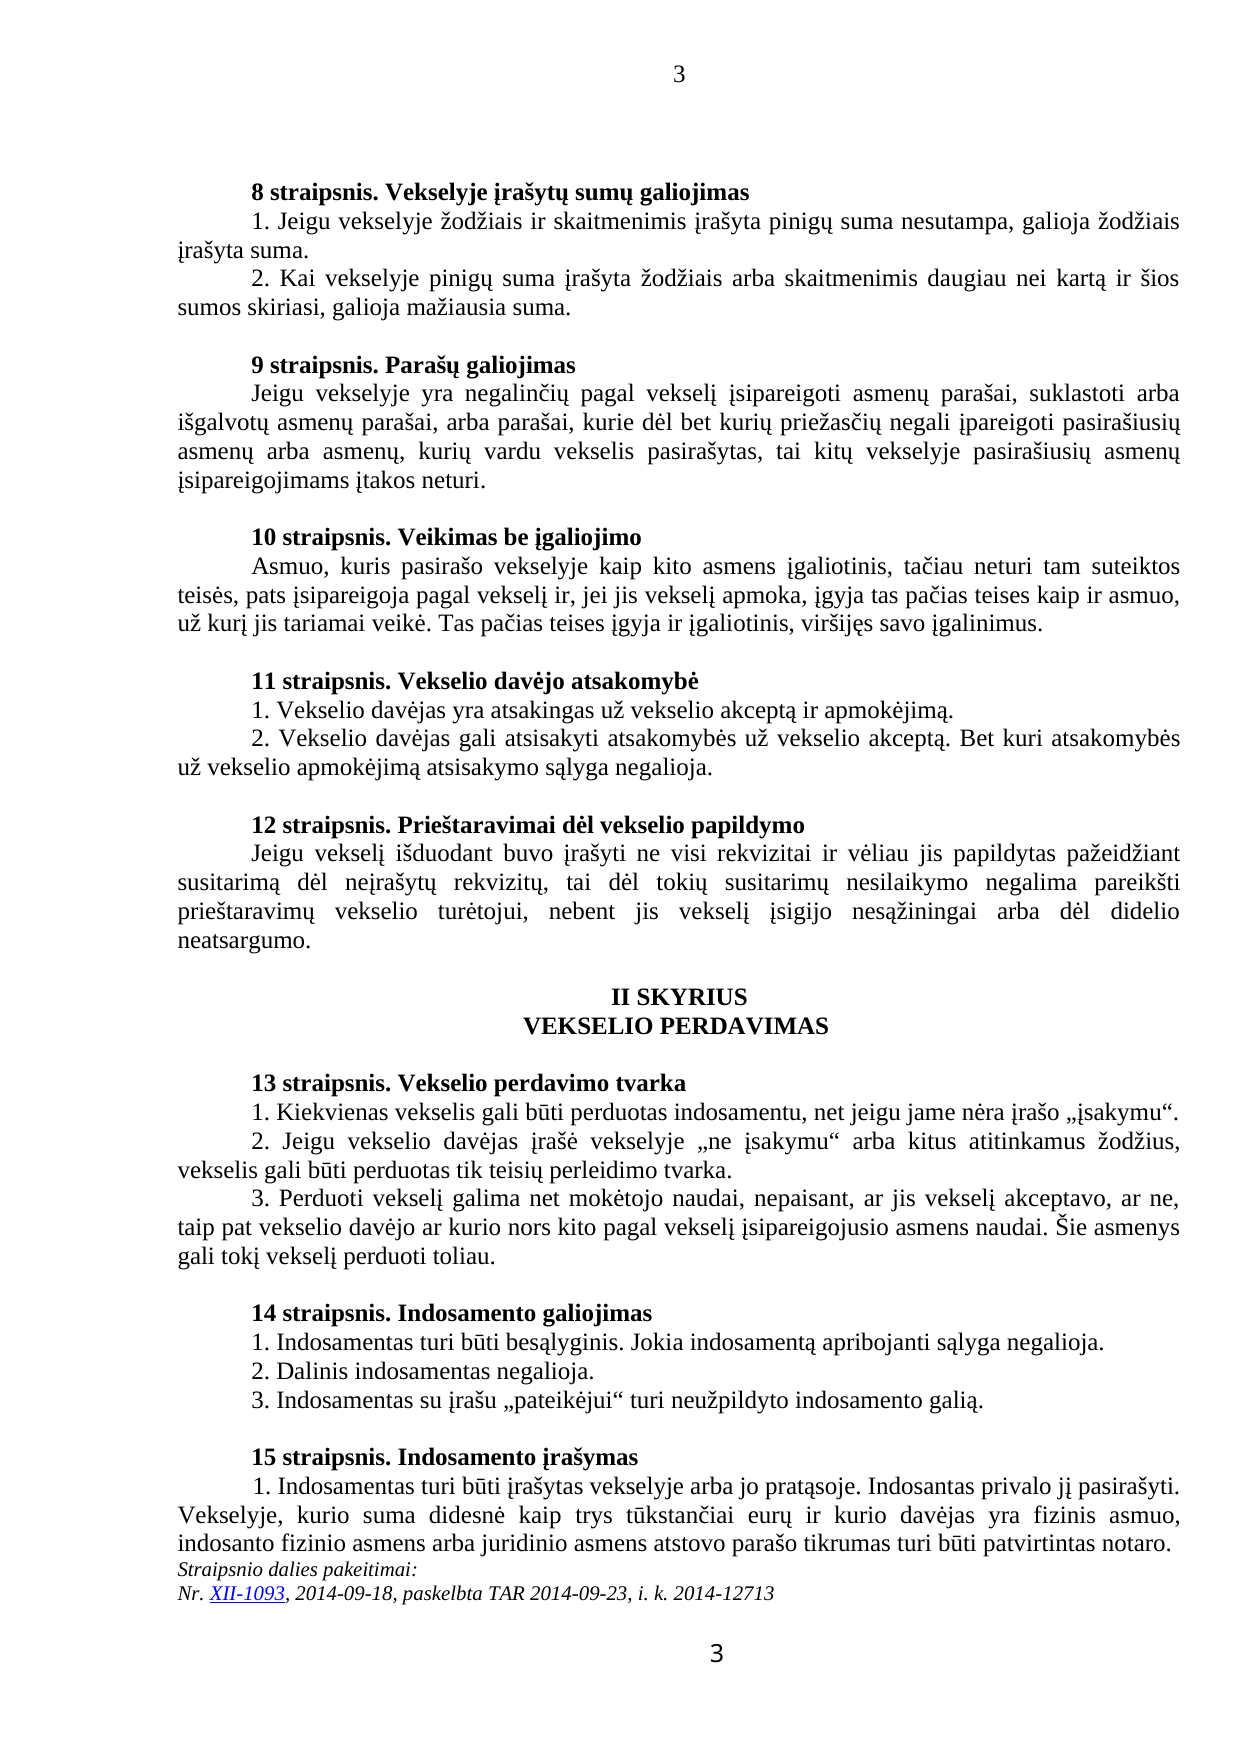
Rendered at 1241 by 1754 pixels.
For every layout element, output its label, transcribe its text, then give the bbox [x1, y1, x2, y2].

text 13 straipsnis. Vekselio perdavimo tvarka [177, 1068, 1181, 1097]
text 10 straipsnis. Veikimas be įgaliojimo [177, 522, 1181, 551]
text 1. Vekselio davėjas yra atsakingas už vekselio akceptą ir apmokėjimą. [177, 695, 1181, 723]
text 3. Indosamentas su įrašu „pateikėjui“ turi neužpildyto indosamento galią. [177, 1385, 1181, 1413]
text 1. Indosamentas turi būti besąlyginis. Jokia indosamentą apribojanti sąlyga negalioja. [177, 1327, 1181, 1356]
text 2. Dalinis indosamentas negalioja. [177, 1356, 1181, 1385]
text 2. Vekselio davėjas gali atsisakyti atsakomybės už vekselio akceptą. Bet kuri atsakomybės už vekselio apmokėjimą atsisakymo sąlyga negalioja. [177, 723, 1181, 781]
text 8 straipsnis. Vekselyje įrašytų sumų galiojimas [177, 177, 1181, 206]
text 1. Kiekvienas vekselis gali būti perduotas indosamentu, net jeigu jame nėra įrašo „įsakymu“. [177, 1097, 1181, 1126]
text 1. Indosamentas turi būti įrašytas vekselyje arba jo pratąsoje. Indosantas privalo jį pasirašyti. Vekselyje, kurio suma didesnė kaip trys tūkstančiai eurų ir kurio davėjas yra fizinis asmuo, indosanto fizinio asmens arba juridinio asmens atstovo parašo tikrumas turi būti patvirtintas notaro. [177, 1471, 1181, 1557]
text Nr. XII-1093, 2014-09-18, paskelbta TAR 2014-09-23, i. k. 2014-12713 [177, 1581, 1181, 1605]
text Straipsnio dalies pakeitimai: [177, 1557, 1181, 1581]
text 2. Kai vekselyje pinigų suma įrašyta žodžiais arba skaitmenimis daugiau nei kartą ir šios sumos skiriasi, galioja mažiausia suma. [177, 263, 1181, 321]
text 14 straipsnis. Indosamento galiojimas [177, 1298, 1181, 1327]
text Jeigu vekselį išduodant buvo įrašyti ne visi rekvizitai ir vėliau jis papildytas pažeidžiant susitarimą dėl neįrašytų rekvizitų, tai dėl tokių susitarimų nesilaikymo negalima pareikšti prieštaravimų vekselio turėtojui, nebent jis vekselį įsigijo nesąžiningai arba dėl didelio neatsargumo. [177, 838, 1181, 953]
text 2. Jeigu vekselio davėjas įrašė vekselyje „ne įsakymu“ arba kitus atitinkamus žodžius, vekselis gali būti perduotas tik teisių perleidimo tvarka. [177, 1126, 1181, 1183]
text 12 straipsnis. Prieštaravimai dėl vekselio papildymo [177, 810, 1181, 838]
text 1. Jeigu vekselyje žodžiais ir skaitmenimis įrašyta pinigų suma nesutampa, galioja žodžiais įrašyta suma. [177, 206, 1181, 263]
text Jeigu vekselyje yra negalinčių pagal vekselį įsipareigoti asmenų parašai, suklastoti arba išgalvotų asmenų parašai, arba parašai, kurie dėl bet kurių priežasčių negali įpareigoti pasirašiusių asmenų arba asmenų, kurių vardu vekselis pasirašytas, tai kitų vekselyje pasirašiusių asmenų įsipareigojimams įtakos neturi. [177, 378, 1181, 493]
text 9 straipsnis. Parašų galiojimas [177, 350, 1181, 378]
text II SKYRIUS [177, 982, 1181, 1011]
text 15 straipsnis. Indosamento įrašymas [177, 1442, 1181, 1471]
text VEKSELIO PERDAVIMAS [177, 1011, 1181, 1040]
text 11 straipsnis. Vekselio davėjo atsakomybė [177, 666, 1181, 695]
text Asmuo, kuris pasirašo vekselyje kaip kito asmens įgaliotinis, tačiau neturi tam suteiktos teisės, pats įsipareigoja pagal vekselį ir, jei jis vekselį apmoka, įgyja tas pačias teises kaip ir asmuo, už kurį jis tariamai veikė. Tas pačias teises įgyja ir įgaliotinis, viršijęs savo įgalinimus. [177, 551, 1181, 637]
text 3. Perduoti vekselį galima net mokėtojo naudai, nepaisant, ar jis vekselį akceptavo, ar ne, taip pat vekselio davėjo ar kurio nors kito pagal vekselį įsipareigojusio asmens naudai. Šie asmenys gali tokį vekselį perduoti toliau. [177, 1183, 1181, 1270]
